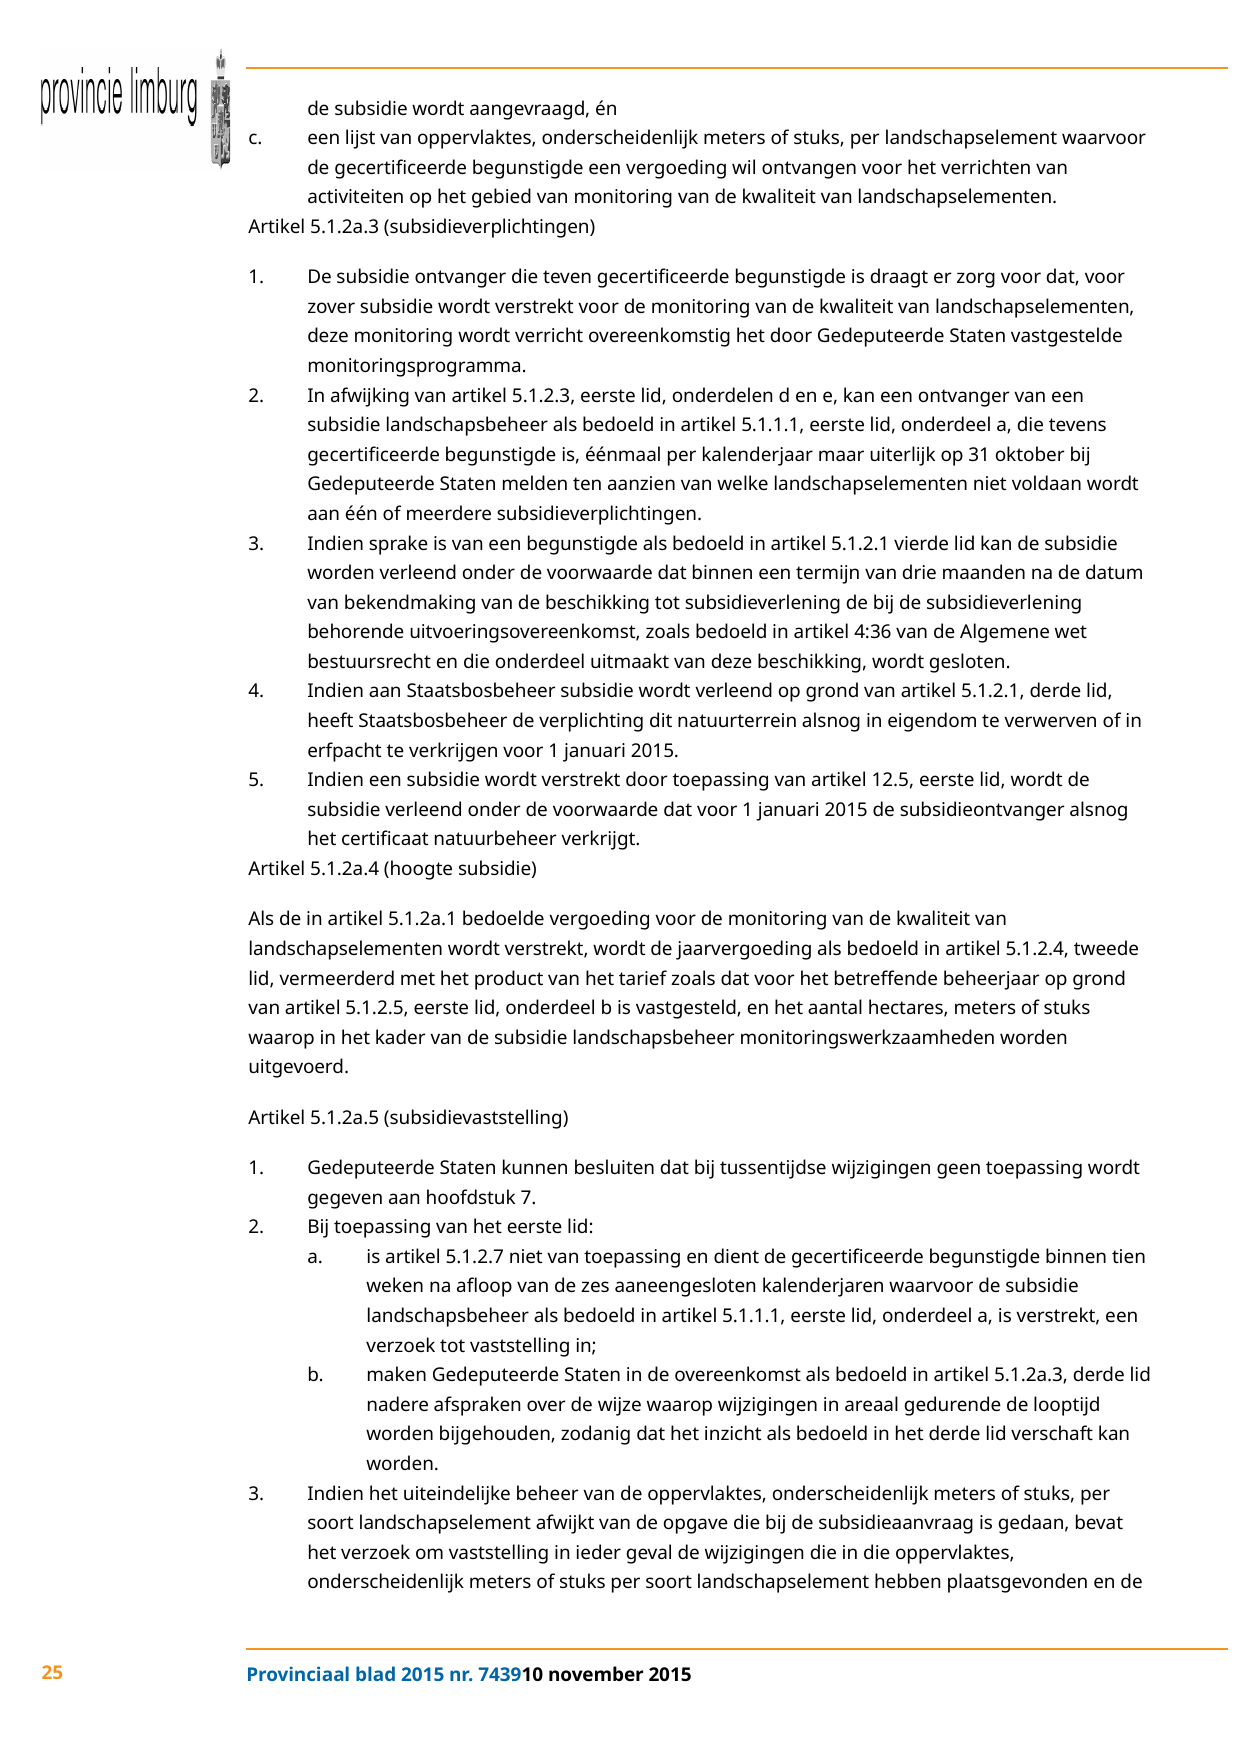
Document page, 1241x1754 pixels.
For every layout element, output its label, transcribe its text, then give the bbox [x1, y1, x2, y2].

list In afwijking van artikel 5.1.2.3, eerste lid, onderdelen d en e, kan een ontvanger van een subsidie landschapsbeheer als bedoeld in artikel 5.1.1.1, eerste lid, onderdeel a, die tevens gecertificeerde begunstigde is, éénmaal per kalenderjaar maar uiterlijk op 31 oktober bij Gedeputeerde Staten melden ten aanzien van welke landschapselementen niet voldaan wordt aan één of meerdere subsidieverplichtingen. [248, 382, 1152, 526]
list De subsidie ontvanger die teven gecertificeerde begunstigde is draagt er zorg voor dat, voor zover subsidie wordt verstrekt voor de monitoring van de kwaliteit van landschapselementen, deze monitoring wordt verricht overeenkomstig het door Gedeputeerde Staten vastgestelde monitoringsprogramma. [248, 263, 1152, 378]
list Indien sprake is van een begunstigde als bedoeld in artikel 5.1.2.1 vierde lid kan de subsidie worden verleend onder de voorwaarde dat binnen een termijn van drie maanden na de datum van bekendmaking van de beschikking tot subsidieverlening de bij de subsidieverlening behorende uitvoeringsovereenkomst, zoals bedoeld in artikel 4:36 van de Algemene wet bestuursrecht en die onderdeel uitmaakt van deze beschikking, wordt gesloten. [248, 530, 1152, 674]
text Artikel 5.1.2a.4 (hoogte subsidie) [248, 855, 1152, 881]
picture [41, 47, 231, 172]
list de subsidie wordt aangevraagd, én [248, 95, 1152, 121]
list Bij toepassing van het eerste lid: [248, 1213, 1152, 1239]
text Als de in artikel 5.1.2a.1 bedoelde vergoeding voor de monitoring van de kwaliteit van landschapselementen wordt verstrekt, wordt de jaarvergoeding als bedoeld in artikel 5.1.2.4, tweede lid, vermeerderd met het product van het tarief zoals dat voor het betreffende beheerjaar op grond van artikel 5.1.2.5, eerste lid, onderdeel b is vastgesteld, en het aantal hectares, meters of stuks waarop in het kader van de subsidie landschapsbeheer monitoringswerkzaamheden worden uitgevoerd. [248, 906, 1152, 1079]
list Indien aan Staatsbosbeheer subsidie wordt verleend op grond van artikel 5.1.2.1, derde lid, heeft Staatsbosbeheer de verplichting dit natuurterrein alsnog in eigendom te verwerven of in erfpacht te verkrijgen voor 1 januari 2015. [248, 678, 1152, 763]
list maken Gedeputeerde Staten in de overeenkomst als bedoeld in artikel 5.1.2a.3, derde lid nadere afspraken over de wijze waarop wijzigingen in areaal gedurende de looptijd worden bijgehouden, zodanig dat het inzicht als bedoeld in het derde lid verschaft kan worden. [307, 1361, 1152, 1476]
list een lijst van oppervlaktes, onderscheidenlijk meters of stuks, per landschapselement waarvoor de gecertificeerde begunstigde een vergoeding wil ontvangen voor het verrichten van activiteiten op het gebied van monitoring van de kwaliteit van landschapselementen. [248, 124, 1152, 209]
text Artikel 5.1.2a.5 (subsidievaststelling) [248, 1104, 1152, 1130]
list is artikel 5.1.2.7 niet van toepassing en dient de gecertificeerde begunstigde binnen tien weken na afloop van de zes aaneengesloten kalenderjaren waarvoor de subsidie landschapsbeheer als bedoeld in artikel 5.1.1.1, eerste lid, onderdeel a, is verstrekt, een verzoek tot vaststelling in; [307, 1243, 1152, 1358]
list Gedeputeerde Staten kunnen besluiten dat bij tussentijdse wijzigingen geen toepassing wordt gegeven aan hoofdstuk 7. [248, 1154, 1152, 1210]
text Artikel 5.1.2a.3 (subsidieverplichtingen) [248, 213, 1152, 239]
list Indien het uiteindelijke beheer van de oppervlaktes, onderscheidenlijk meters of stuks, per soort landschapselement afwijkt van de opgave die bij de subsidieaanvraag is gedaan, bevat het verzoek om vaststelling in ieder geval de wijzigingen die in die oppervlaktes, onderscheidenlijk meters of stuks per soort landschapselement hebben plaatsgevonden en de [248, 1480, 1152, 1594]
list Indien een subsidie wordt verstrekt door toepassing van artikel 12.5, eerste lid, wordt de subsidie verleend onder de voorwaarde dat voor 1 januari 2015 de subsidieontvanger alsnog het certificaat natuurbeheer verkrijgt. [248, 766, 1152, 851]
